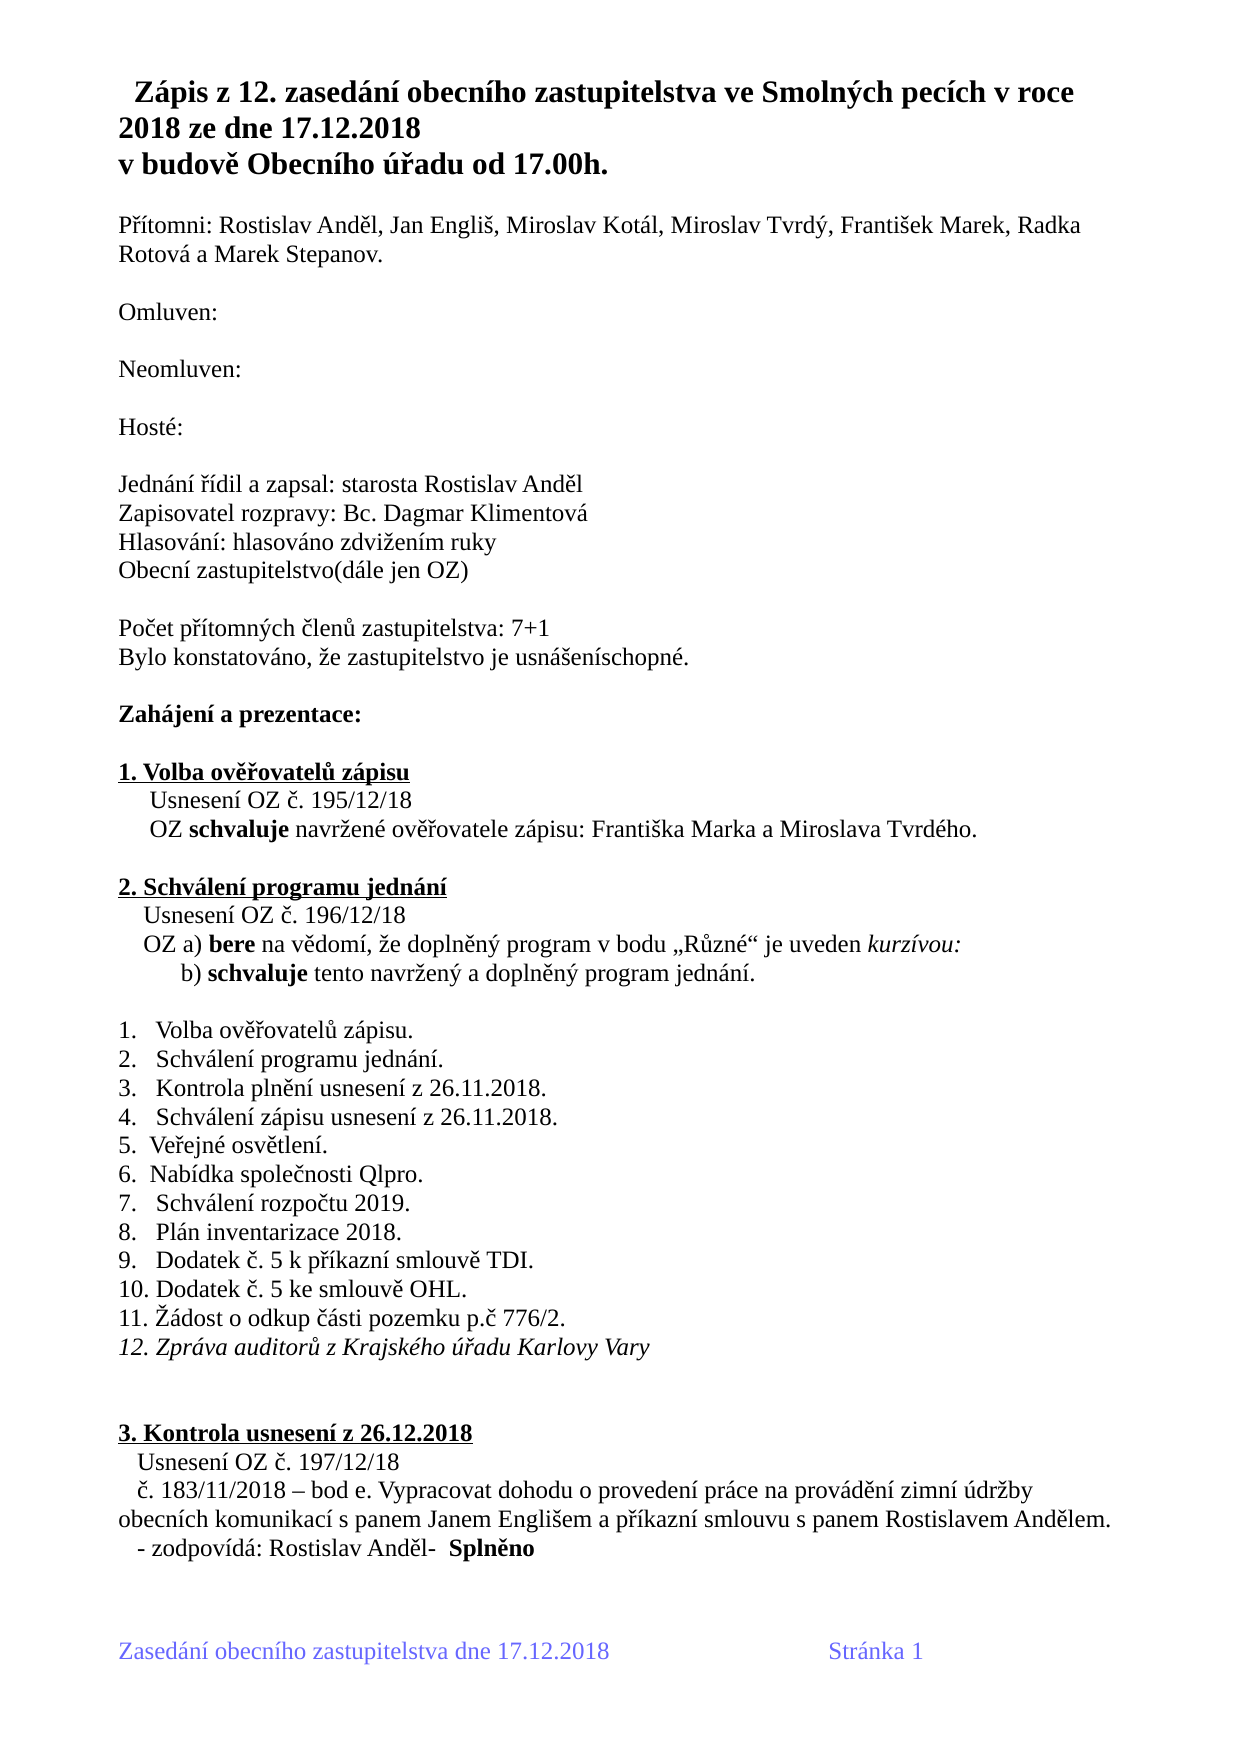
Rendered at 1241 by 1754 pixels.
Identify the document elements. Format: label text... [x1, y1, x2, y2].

text Přítomni: Rostislav Anděl, Jan Engliš, Miroslav Kotál, Miroslav Tvrdý, František Marek, Radka Rotová a Marek Stepanov. [118, 210, 1122, 268]
text Počet přítomných členů zastupitelstva: 7+1 [118, 613, 1122, 642]
text 3. Kontrola plnění usnesení z 26.11.2018. [118, 1073, 1122, 1102]
text Usnesení OZ č. 195/12/18 [118, 785, 1122, 814]
text 2. Schválení programu jednání [118, 872, 1122, 900]
text Zápis z 12. zasedání obecního zastupitelstva ve Smolných pecích v roce 2018 ze dne 17.12.2018 [118, 74, 1122, 146]
text - zodpovídá: Rostislav Anděl- Splněno [118, 1533, 1122, 1562]
text Omluven: [118, 297, 1122, 325]
text 7. Schválení rozpočtu 2019. [118, 1188, 1122, 1217]
text OZ a) bere na vědomí, že doplněný program v bodu „Různé“ je uveden kurzívou: [118, 929, 1122, 958]
text Hlasování: hlasováno zdvižením ruky [118, 527, 1122, 555]
text 11. Žádost o odkup části pozemku p.č 776/2. [118, 1303, 1122, 1332]
text 1. Volba ověřovatelů zápisu [118, 757, 1122, 785]
text Zapisovatel rozpravy: Bc. Dagmar Klimentová [118, 498, 1122, 527]
text Obecní zastupitelstvo(dále jen OZ) [118, 555, 1122, 584]
text v budově Obecního úřadu od 17.00h. [118, 146, 1122, 182]
text Usnesení OZ č. 196/12/18 [118, 900, 1122, 929]
text 8. Plán inventarizace 2018. [118, 1217, 1122, 1245]
text 5. Veřejné osvětlení. [118, 1130, 1122, 1159]
text 4. Schválení zápisu usnesení z 26.11.2018. [118, 1102, 1122, 1130]
text 1. Volba ověřovatelů zápisu. [118, 1015, 1122, 1044]
text 12. Zpráva auditorů z Krajského úřadu Karlovy Vary [118, 1332, 1122, 1360]
text 9. Dodatek č. 5 k příkazní smlouvě TDI. [118, 1245, 1122, 1274]
text 3. Kontrola usnesení z 26.12.2018 [118, 1418, 1122, 1447]
text 2. Schválení programu jednání. [118, 1044, 1122, 1073]
text Bylo konstatováno, že zastupitelstvo je usnášeníschopné. [118, 642, 1122, 670]
text 6. Nabídka společnosti Qlpro. [118, 1159, 1122, 1188]
text Jednání řídil a zapsal: starosta Rostislav Anděl [118, 469, 1122, 498]
text Zahájení a prezentace: [118, 699, 1122, 728]
text OZ schvaluje navržené ověřovatele zápisu: Františka Marka a Miroslava Tvrdého. [118, 814, 1122, 843]
text Usnesení OZ č. 197/12/18 [118, 1447, 1122, 1475]
text č. 183/11/2018 – bod e. Vypracovat dohodu o provedení práce na provádění zimní údržby obecních komunikací s panem Janem Englišem a příkazní smlouvu s panem Rostislavem Andělem. [118, 1475, 1122, 1533]
text Neomluven: [118, 354, 1122, 383]
text b) schvaluje tento navržený a doplněný program jednání. [118, 958, 1122, 987]
text Hosté: [118, 412, 1122, 440]
text 10. Dodatek č. 5 ke smlouvě OHL. [118, 1274, 1122, 1303]
